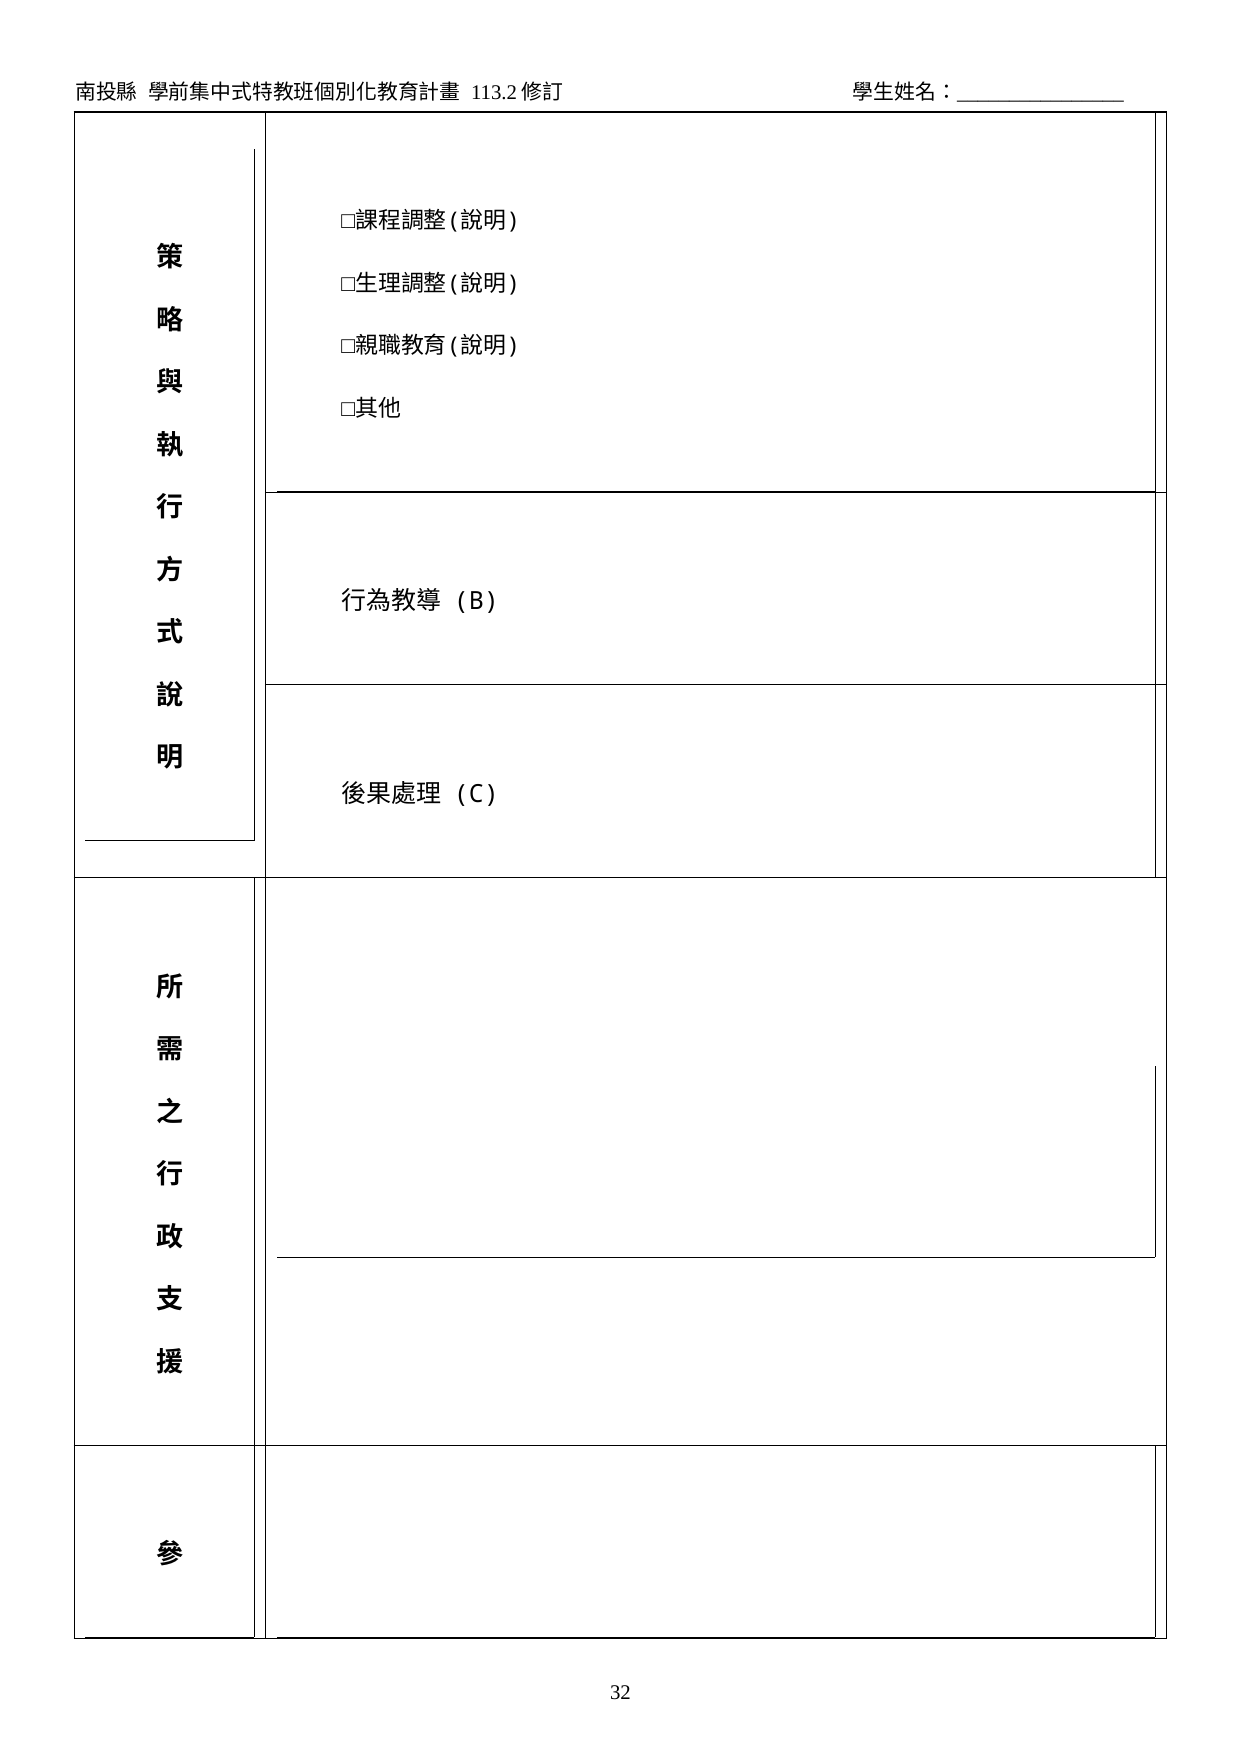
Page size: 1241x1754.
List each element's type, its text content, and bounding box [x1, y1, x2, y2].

table_cell [255, 1446, 265, 1637]
table_cell 參 [75, 1446, 254, 1637]
table_cell [266, 878, 1166, 1445]
table_cell □課程調整(說明) □生理調整(說明) □親職教育(說明) □其他 [266, 113, 1155, 492]
table_cell [266, 1446, 1155, 1637]
table_cell [255, 878, 265, 1445]
table_cell 行為教導 (B) [266, 493, 1155, 684]
table_cell [1156, 493, 1166, 684]
table_cell [1156, 113, 1166, 492]
table_cell 所需之 行政支援 [75, 878, 254, 1445]
table_cell 後果處理 (C) [266, 685, 1155, 877]
table_cell 策略與 執行方式說明 [75, 113, 265, 877]
table_cell [1156, 685, 1166, 877]
table_cell [1156, 1446, 1166, 1637]
